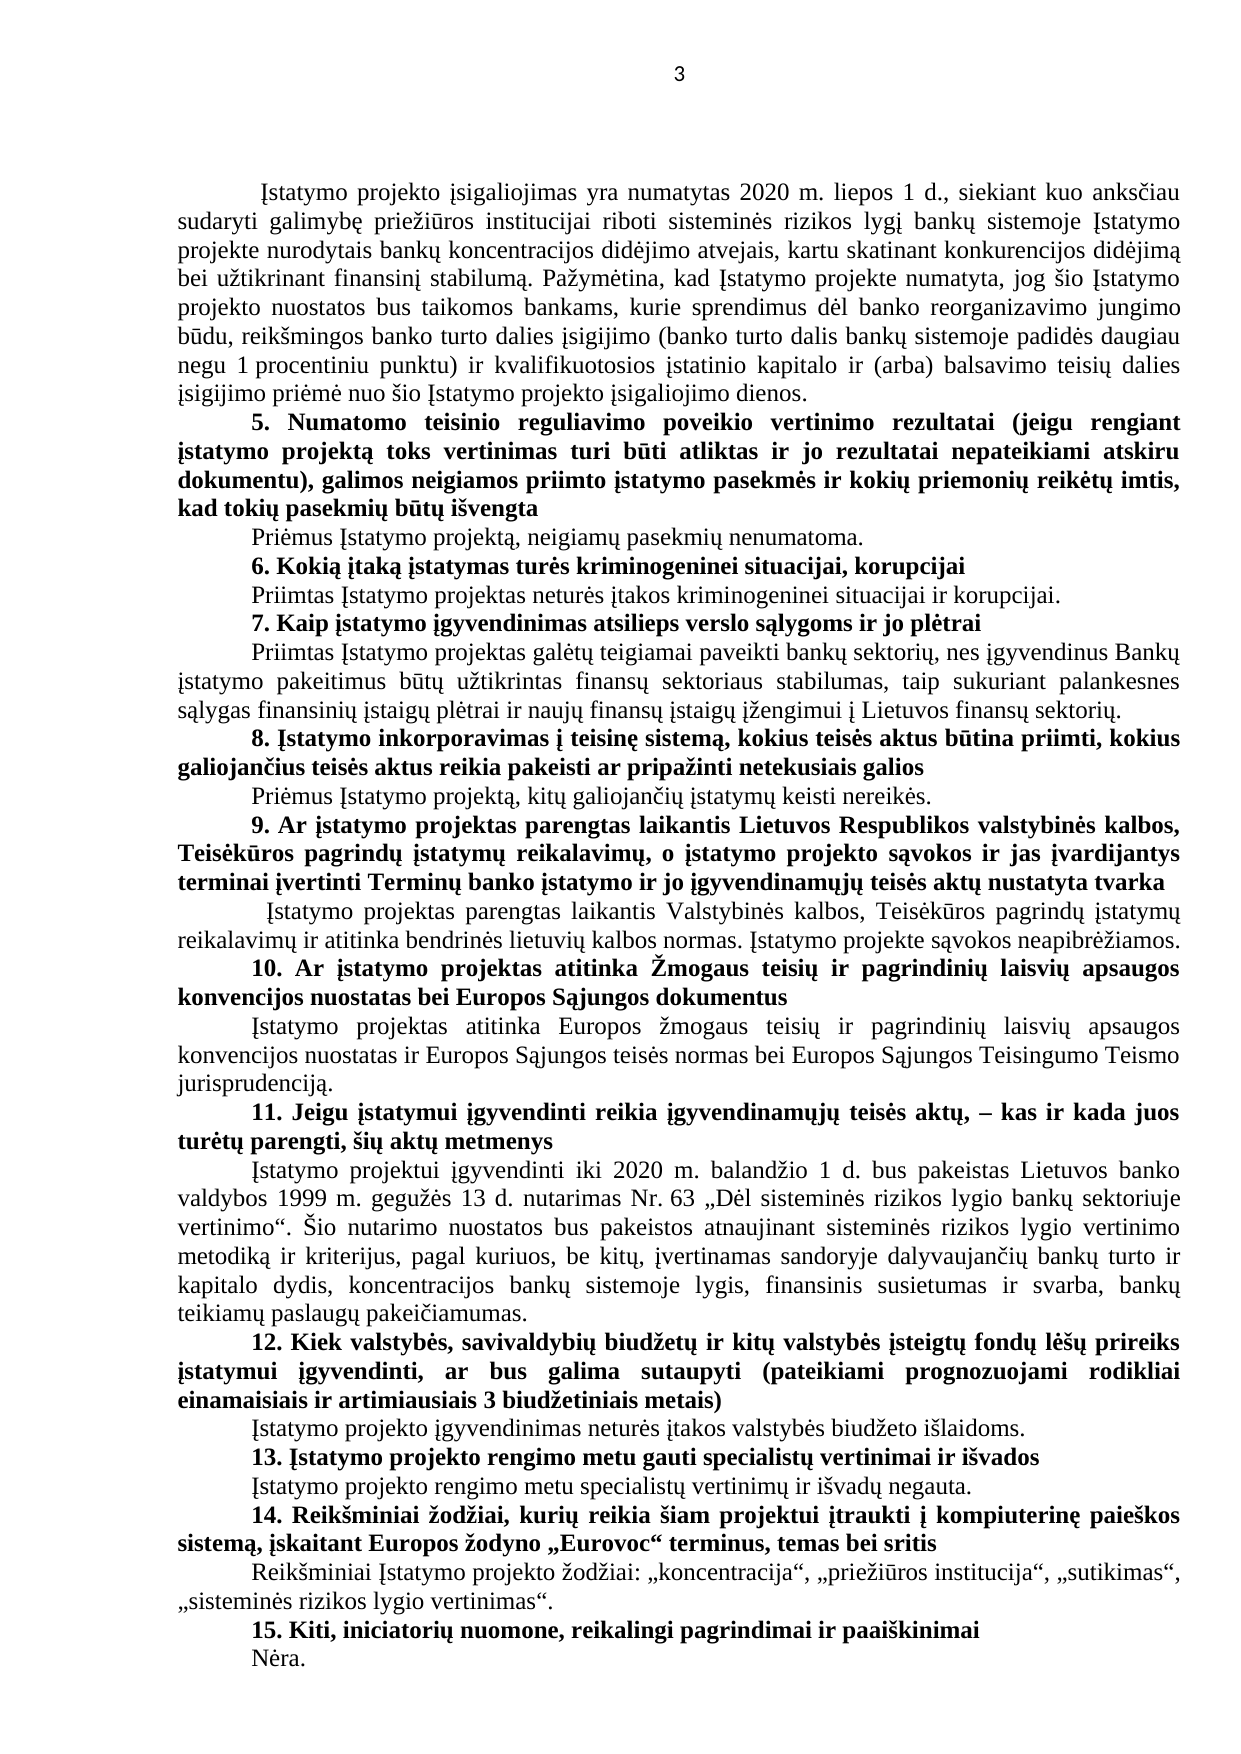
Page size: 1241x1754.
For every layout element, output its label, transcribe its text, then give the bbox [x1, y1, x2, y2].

text Įstatymo projektas parengtas laikantis Valstybinės kalbos, Teisėkūros pagrindų įstatymų reikalavimų ir atitinka bendrinės lietuvių kalbos normas. Įstatymo projekte sąvokos neapibrėžiamos. [177, 896, 1181, 953]
text Priėmus Įstatymo projektą, neigiamų pasekmių nenumatoma. [177, 522, 1181, 551]
text Reikšminiai Įstatymo projekto žodžiai: „koncentracija“, „priežiūros institucija“, „sutikimas“, „sisteminės rizikos lygio vertinimas“. [177, 1557, 1181, 1615]
text 14. Reikšminiai žodžiai, kurių reikia šiam projektui įtraukti į kompiuterinę paieškos sistemą, įskaitant Europos žodyno „Eurovoc“ terminus, temas bei sritis [177, 1500, 1181, 1557]
text Įstatymo projekto įsigaliojimas yra numatytas 2020 m. liepos 1 d., siekiant kuo anksčiau sudaryti galimybę priežiūros institucijai riboti sisteminės rizikos lygį bankų sistemoje Įstatymo projekte nurodytais bankų koncentracijos didėjimo atvejais, kartu skatinant konkurencijos didėjimą bei užtikrinant finansinį stabilumą. Pažymėtina, kad Įstatymo projekte numatyta, jog šio Įstatymo projekto nuostatos bus taikomos bankams, kurie sprendimus dėl banko reorganizavimo jungimo būdu, reikšmingos banko turto dalies įsigijimo (banko turto dalis bankų sistemoje padidės daugiau negu 1 procentiniu punktu) ir kvalifikuotosios įstatinio kapitalo ir (arba) balsavimo teisių dalies įsigijimo priėmė nuo šio Įstatymo projekto įsigaliojimo dienos. [177, 177, 1181, 407]
text 15. Kiti, iniciatorių nuomone, reikalingi pagrindimai ir paaiškinimai [177, 1615, 1181, 1643]
text Priimtas Įstatymo projektas galėtų teigiamai paveikti bankų sektorių, nes įgyvendinus Bankų įstatymo pakeitimus būtų užtikrintas finansų sektoriaus stabilumas, taip sukuriant palankesnes sąlygas finansinių įstaigų plėtrai ir naujų finansų įstaigų įžengimui į Lietuvos finansų sektorių. [177, 637, 1181, 723]
text Įstatymo projektui įgyvendinti iki 2020 m. balandžio 1 d. bus pakeistas Lietuvos banko valdybos 1999 m. gegužės 13 d. nutarimas Nr. 63 „Dėl sisteminės rizikos lygio bankų sektoriuje vertinimo“. Šio nutarimo nuostatos bus pakeistos atnaujinant sisteminės rizikos lygio vertinimo metodiką ir kriterijus, pagal kuriuos, be kitų, įvertinamas sandoryje dalyvaujančių bankų turto ir kapitalo dydis, koncentracijos bankų sistemoje lygis, finansinis susietumas ir svarba, bankų teikiamų paslaugų pakeičiamumas. [177, 1155, 1181, 1327]
text 10. Ar įstatymo projektas atitinka Žmogaus teisių ir pagrindinių laisvių apsaugos konvencijos nuostatas bei Europos Sąjungos dokumentus [177, 953, 1181, 1011]
text 6. Kokią įtaką įstatymas turės kriminogeninei situacijai, korupcijai [177, 551, 1181, 580]
text 5. Numatomo teisinio reguliavimo poveikio vertinimo rezultatai (jeigu rengiant įstatymo projektą toks vertinimas turi būti atliktas ir jo rezultatai nepateikiami atskiru dokumentu), galimos neigiamos priimto įstatymo pasekmės ir kokių priemonių reikėtų imtis, kad tokių pasekmių būtų išvengta [177, 407, 1181, 522]
text 11. Jeigu įstatymui įgyvendinti reikia įgyvendinamųjų teisės aktų, – kas ir kada juos turėtų parengti, šių aktų metmenys [177, 1097, 1181, 1155]
text Nėra. [177, 1643, 1181, 1672]
text Priėmus Įstatymo projektą, kitų galiojančių įstatymų keisti nereikės. [177, 781, 1181, 810]
text Priimtas Įstatymo projektas neturės įtakos kriminogeninei situacijai ir korupcijai. [177, 580, 1181, 608]
text Įstatymo projektas atitinka Europos žmogaus teisių ir pagrindinių laisvių apsaugos konvencijos nuostatas ir Europos Sąjungos teisės normas bei Europos Sąjungos Teisingumo Teismo jurisprudenciją. [177, 1011, 1181, 1097]
text Įstatymo projekto įgyvendinimas neturės įtakos valstybės biudžeto išlaidoms. [177, 1413, 1181, 1442]
text 9. Ar įstatymo projektas parengtas laikantis Lietuvos Respublikos valstybinės kalbos, Teisėkūros pagrindų įstatymų reikalavimų, o įstatymo projekto sąvokos ir jas įvardijantys terminai įvertinti Terminų banko įstatymo ir jo įgyvendinamųjų teisės aktų nustatyta tvarka [177, 810, 1181, 896]
text 13. Įstatymo projekto rengimo metu gauti specialistų vertinimai ir išvados [177, 1442, 1181, 1471]
text Įstatymo projekto rengimo metu specialistų vertinimų ir išvadų negauta. [177, 1471, 1181, 1500]
text 7. Kaip įstatymo įgyvendinimas atsilieps verslo sąlygoms ir jo plėtrai [177, 608, 1181, 637]
text 8. Įstatymo inkorporavimas į teisinę sistemą, kokius teisės aktus būtina priimti, kokius galiojančius teisės aktus reikia pakeisti ar pripažinti netekusiais galios [177, 723, 1181, 781]
text 12. Kiek valstybės, savivaldybių biudžetų ir kitų valstybės įsteigtų fondų lėšų prireiks įstatymui įgyvendinti, ar bus galima sutaupyti (pateikiami prognozuojami rodikliai einamaisiais ir artimiausiais 3 biudžetiniais metais) [177, 1327, 1181, 1413]
